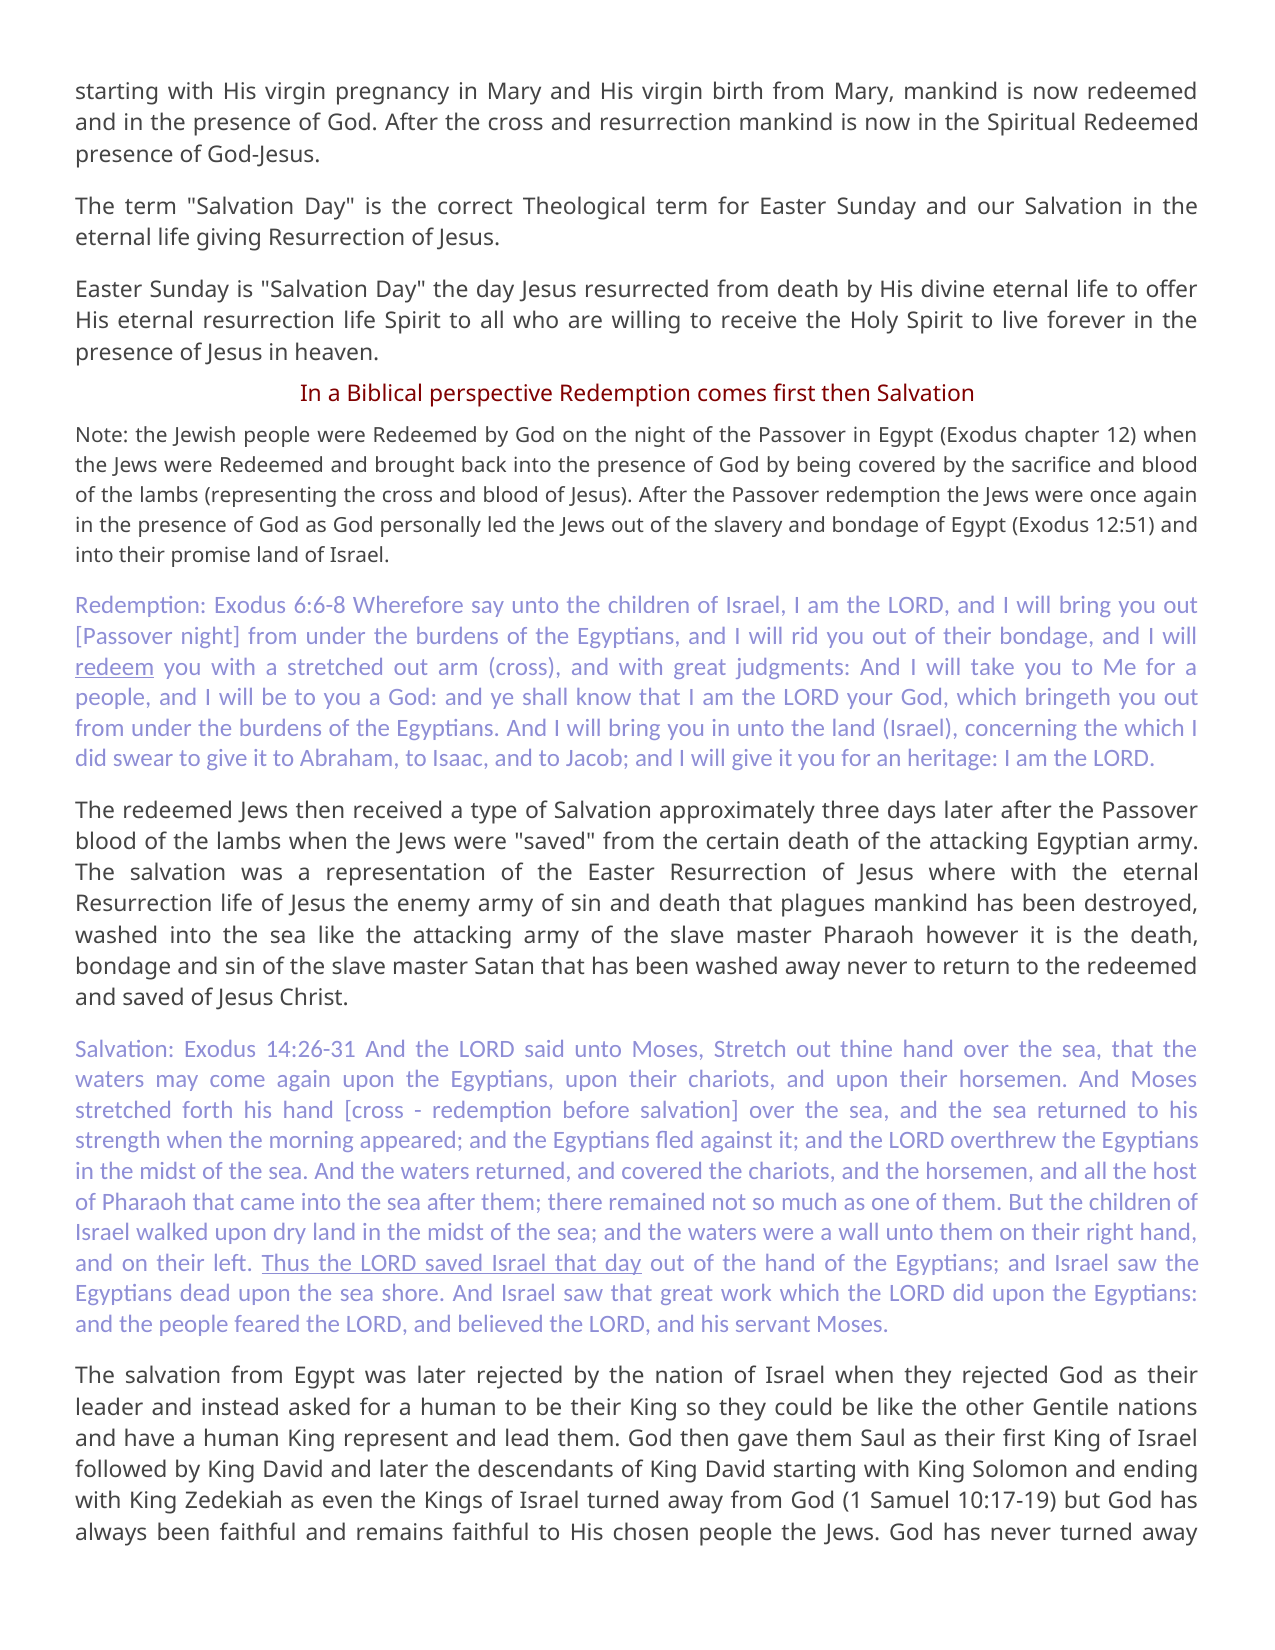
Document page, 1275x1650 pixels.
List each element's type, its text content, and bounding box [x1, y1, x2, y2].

text The term "Salvation Day" is the correct Theological term for Easter Sunday and our Salvation in the eternal life giving Resurrection of Jesus. [75, 189, 1200, 252]
text Note: the Jewish people were Redeemed by God on the night of the Passover in Egypt (Exodus chapter 12) when the Jews were Redeemed and brought back into the presence of God by being covered by the sacrifice and blood of the lambs (representing the cross and blood of Jesus). After the Passover redemption the Jews were once again in the presence of God as God personally led the Jews out of the slavery and bondage of Egypt (Exodus 12:51) and into their promise land of Israel. [75, 419, 1200, 569]
text Easter Sunday is "Salvation Day" the day Jesus resurrected from death by His divine eternal life to offer His eternal resurrection life Spirit to all who are willing to receive the Holy Spirit to live forever in the presence of Jesus in heaven. [75, 273, 1200, 367]
text starting with His virgin pregnancy in Mary and His virgin birth from Mary, mankind is now redeemed and in the presence of God. After the cross and resurrection mankind is now in the Spiritual Redeemed presence of God-Jesus. [75, 75, 1200, 169]
text The redeemed Jews then received a type of Salvation approximately three days later after the Passover blood of the lambs when the Jews were "saved" from the certain death of the attacking Egyptian army. The salvation was a representation of the Easter Resurrection of Jesus where with the eternal Resurrection life of Jesus the enemy army of sin and death that plagues mankind has been destroyed, washed into the sea like the attacking army of the slave master Pharaoh however it is the death, bondage and sin of the slave master Satan that has been washed away never to return to the redeemed and saved of Jesus Christ. [75, 793, 1200, 1012]
text Redemption: Exodus 6:6-8 Wherefore say unto the children of Israel, I am the LORD, and I will bring you out [Passover night] from under the burdens of the Egyptians, and I will rid you out of their bondage, and I will redeem you with a stretched out arm (cross), and with great judgments: And I will take you to Me for a people, and I will be to you a God: and ye shall know that I am the LORD your God, which bringeth you out from under the burdens of the Egyptians. And I will bring you in unto the land (Israel), concerning the which I did swear to give it to Abraham, to Isaac, and to Jacob; and I will give it you for an heritage: I am the LORD. [75, 589, 1200, 773]
text In a Biblical perspective Redemption comes first then Salvation [75, 377, 1200, 408]
text Salvation: Exodus 14:26-31 And the LORD said unto Moses, Stretch out thine hand over the sea, that the waters may come again upon the Egyptians, upon their chariots, and upon their horsemen. And Moses stretched forth his hand [cross - redemption before salvation] over the sea, and the sea returned to his strength when the morning appeared; and the Egyptians fled against it; and the LORD overthrew the Egyptians in the midst of the sea. And the waters returned, and covered the chariots, and the horsemen, and all the host of Pharaoh that came into the sea after them; there remained not so much as one of them. But the children of Israel walked upon dry land in the midst of the sea; and the waters were a wall unto them on their right hand, and on their left. Thus the LORD saved Israel that day out of the hand of the Egyptians; and Israel saw the Egyptians dead upon the sea shore. And Israel saw that great work which the LORD did upon the Egyptians: and the people feared the LORD, and believed the LORD, and his servant Moses. [75, 1033, 1200, 1338]
text The salvation from Egypt was later rejected by the nation of Israel when they rejected God as their leader and instead asked for a human to be their King so they could be like the other Gentile nations and have a human King represent and lead them. God then gave them Saul as their first King of Israel followed by King David and later the descendants of King David starting with King Solomon and ending with King Zedekiah as even the Kings of Israel turned away from God (1 Samuel 10:17-19) but God has always been faithful and remains faithful to His chosen people the Jews. God has never turned away [75, 1359, 1200, 1547]
